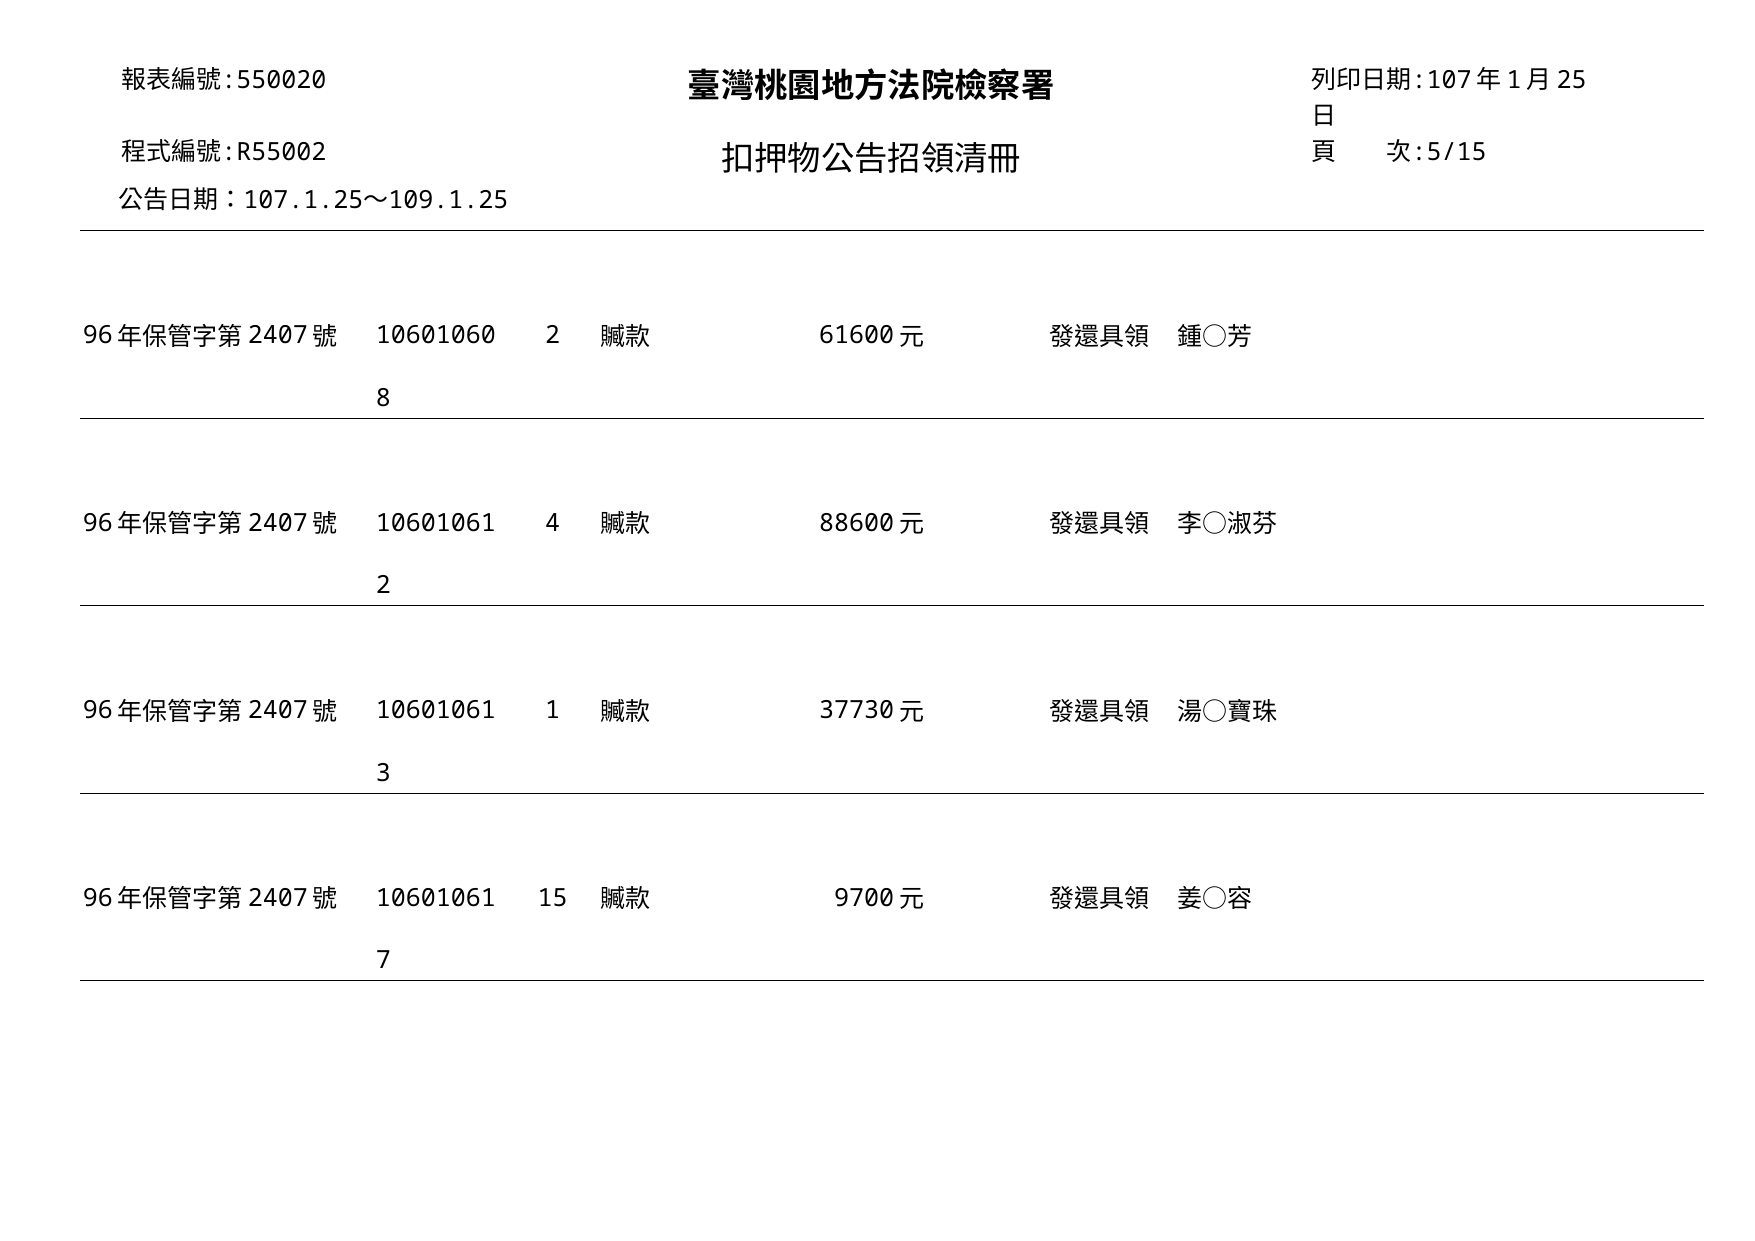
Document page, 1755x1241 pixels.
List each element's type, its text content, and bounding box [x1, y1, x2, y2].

table_cell [1317, 606, 1575, 792]
table_cell 發還具領 [1046, 606, 1175, 792]
table_cell 贓款 [597, 231, 807, 417]
table_cell 96年保管字第2407號 [80, 231, 373, 417]
table_cell 61600元 [808, 231, 927, 417]
table_cell [1317, 794, 1575, 980]
table_cell 9700元 [808, 794, 927, 980]
table_cell 發還具領 [1046, 231, 1175, 417]
table_cell 贓款 [597, 419, 807, 605]
table_cell 15 [507, 794, 597, 980]
table_cell [1317, 231, 1575, 417]
table_cell [1575, 419, 1704, 605]
table_cell 姜○容 [1175, 794, 1317, 980]
table_cell 發還具領 [1046, 419, 1175, 605]
table_cell 96年保管字第2407號 [80, 419, 373, 605]
table_cell 2 [507, 231, 597, 417]
table_cell [1317, 419, 1575, 605]
table_cell 贓款 [597, 606, 807, 792]
table_cell 湯○寶珠 [1175, 606, 1317, 792]
table_cell 106010613 [373, 606, 507, 792]
table_cell 88600元 [808, 419, 927, 605]
table_cell [1575, 606, 1704, 792]
table_cell [927, 419, 1046, 605]
table_cell 106010612 [373, 419, 507, 605]
table_cell 96年保管字第2407號 [80, 794, 373, 980]
table_cell [927, 794, 1046, 980]
table_cell 1 [507, 606, 597, 792]
table_cell 96年保管字第2407號 [80, 606, 373, 792]
table_cell 4 [507, 419, 597, 605]
table_cell [927, 231, 1046, 417]
table_cell [1575, 231, 1704, 417]
table_cell 發還具領 [1046, 794, 1175, 980]
table_cell 贓款 [597, 794, 807, 980]
table_cell 李○淑芬 [1175, 419, 1317, 605]
table_cell [927, 606, 1046, 792]
table_cell 106010608 [373, 231, 507, 417]
table_cell 37730元 [808, 606, 927, 792]
table_cell 106010617 [373, 794, 507, 980]
table_cell [1575, 794, 1704, 980]
table_cell 鍾○芳 [1175, 231, 1317, 417]
